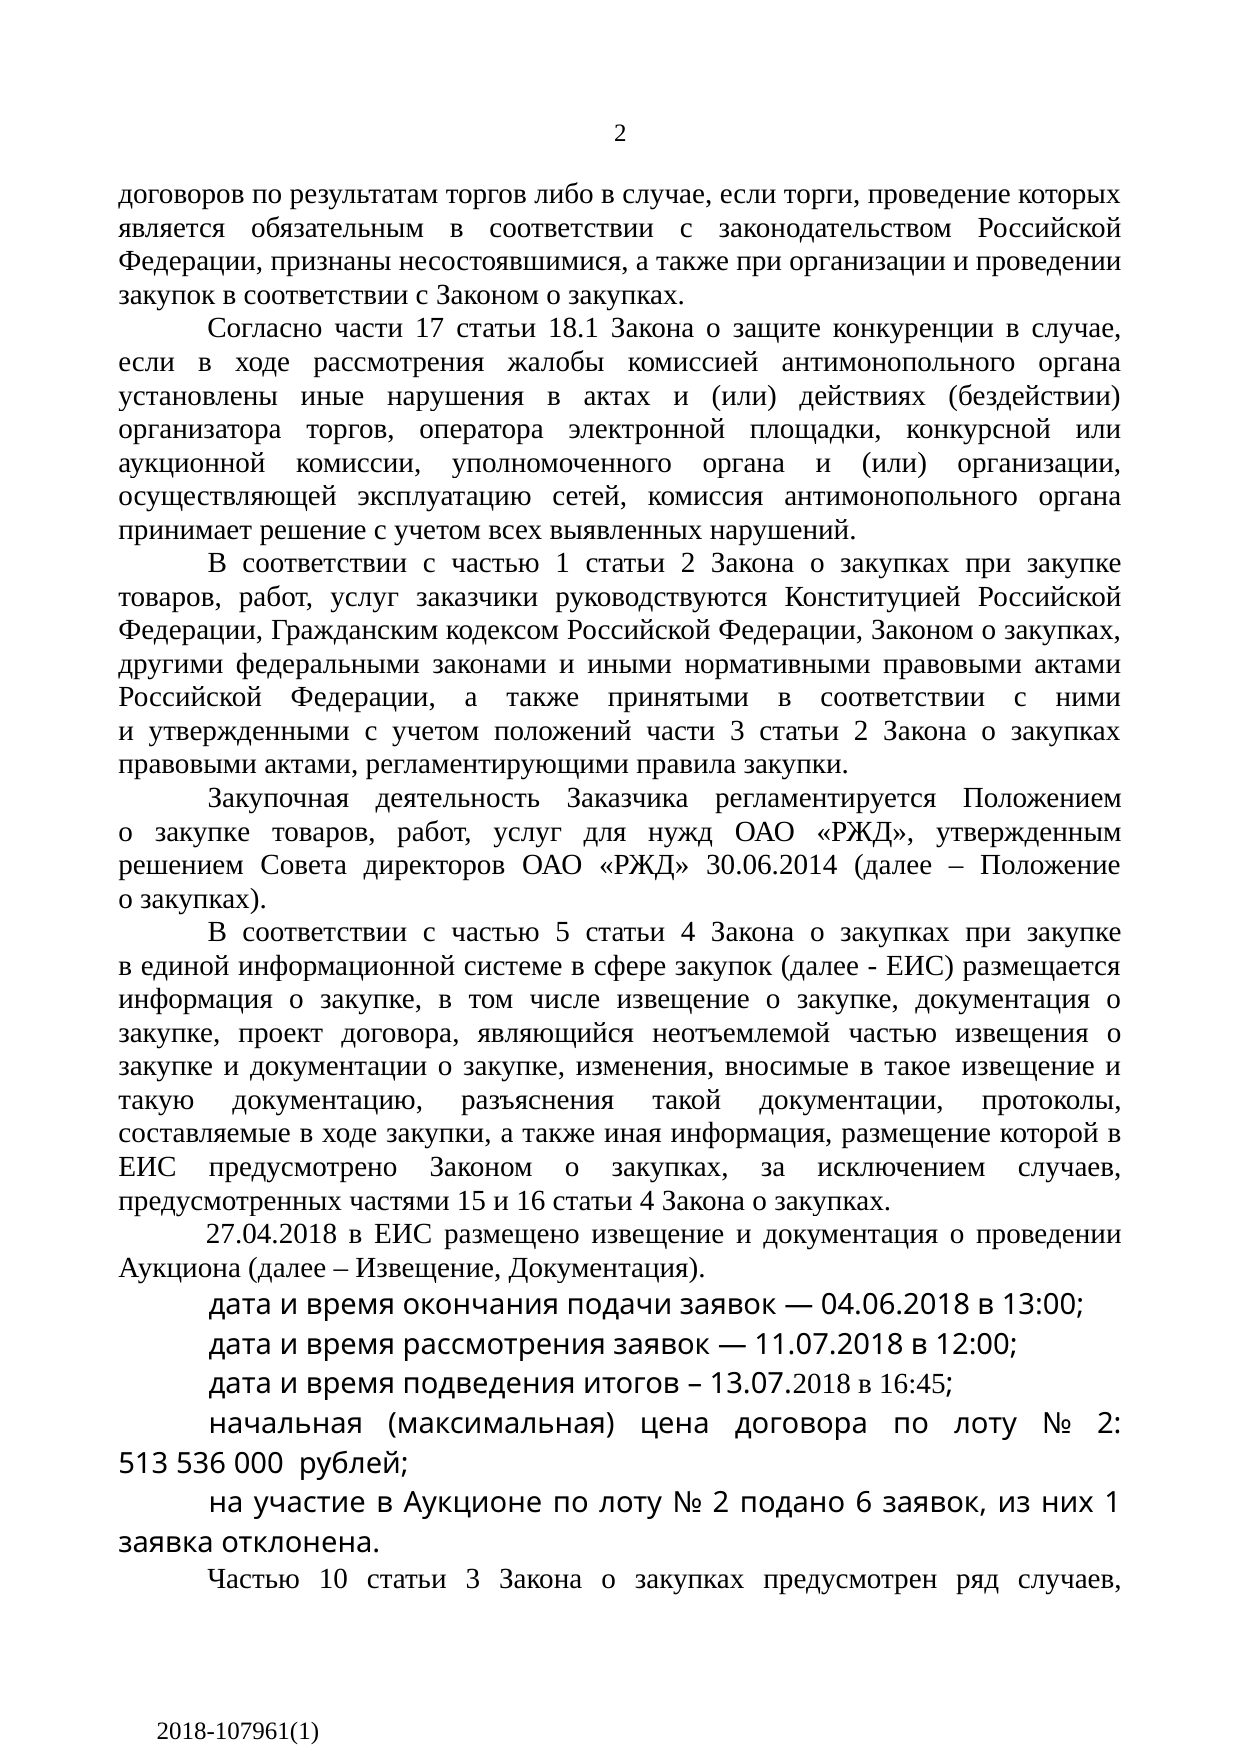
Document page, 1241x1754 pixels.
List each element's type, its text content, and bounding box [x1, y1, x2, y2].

text дата и время подведения итогов – 13.07.2018 в 16:45; [118, 1363, 1122, 1402]
text Согласно части 17 статьи 18.1 Закона о защите конкуренции в случае, если в ходе рассмотрения жалобы комиссией антимонопольного органа установлены иные нарушения в актах и (или) действиях (бездействии) организатора торгов, оператора электронной площадки, конкурсной или аукционной комиссии, уполномоченного органа и (или) организации, осуществляющей эксплуатацию сетей, комиссия антимонопольного органа принимает решение с учетом всех выявленных нарушений. [118, 311, 1122, 545]
text В соответствии с частью 1 статьи 2 Закона о закупках при закупке товаров, работ, услуг заказчики руководствуются Конституцией Российской Федерации, Гражданским кодексом Российской Федерации, Законом о закупках, другими федеральными законами и иными нормативными правовыми актами Российской Федерации, а также принятыми в соответствии с ними и утвержденными с учетом положений части 3 статьи 2 Закона о закупках правовыми актами, регламентирующими правила закупки. [118, 545, 1122, 780]
text начальная (максимальная) цена договора по лоту № 2: 513 536 000 рублей; [118, 1402, 1122, 1482]
text договоров по результатам торгов либо в случае, если торги, проведение которых является обязательным в соответствии с законодательством Российской Федерации, признаны несостоявшимися, а также при организации и проведении закупок в соответствии с Законом о закупках. [118, 176, 1122, 311]
text 27.04.2018 в ЕИС размещено извещение и документация о проведении Аукциона (далее – Извещение, Документация). [118, 1216, 1122, 1283]
text дата и время рассмотрения заявок — 11.07.2018 в 12:00; [118, 1323, 1122, 1363]
text на участие в Аукционе по лоту № 2 подано 6 заявок, из них 1 заявка отклонена. [118, 1482, 1122, 1561]
text Частью 10 статьи 3 Закона о закупках предусмотрен ряд случаев, [118, 1561, 1122, 1594]
text Закупочная деятельность Заказчика регламентируется Положением о закупке товаров, работ, услуг для нужд ОАО «РЖД», утвержденным решением Совета директоров ОАО «РЖД» 30.06.2014 (далее – Положение о закупках). [118, 780, 1122, 914]
text дата и время окончания подачи заявок — 04.06.2018 в 13:00; [118, 1283, 1122, 1323]
text В соответствии с частью 5 статьи 4 Закона о закупках при закупке в единой информационной системе в сфере закупок (далее - ЕИС) размещается информация о закупке, в том числе извещение о закупке, документация о закупке, проект договора, являющийся неотъемлемой частью извещения о закупке и документации о закупке, изменения, вносимые в такое извещение и такую документацию, разъяснения такой документации, протоколы, составляемые в ходе закупки, а также иная информация, размещение которой в ЕИС предусмотрено Законом о закупках, за исключением случаев, предусмотренных частями 15 и 16 статьи 4 Закона о закупках. [118, 914, 1122, 1216]
